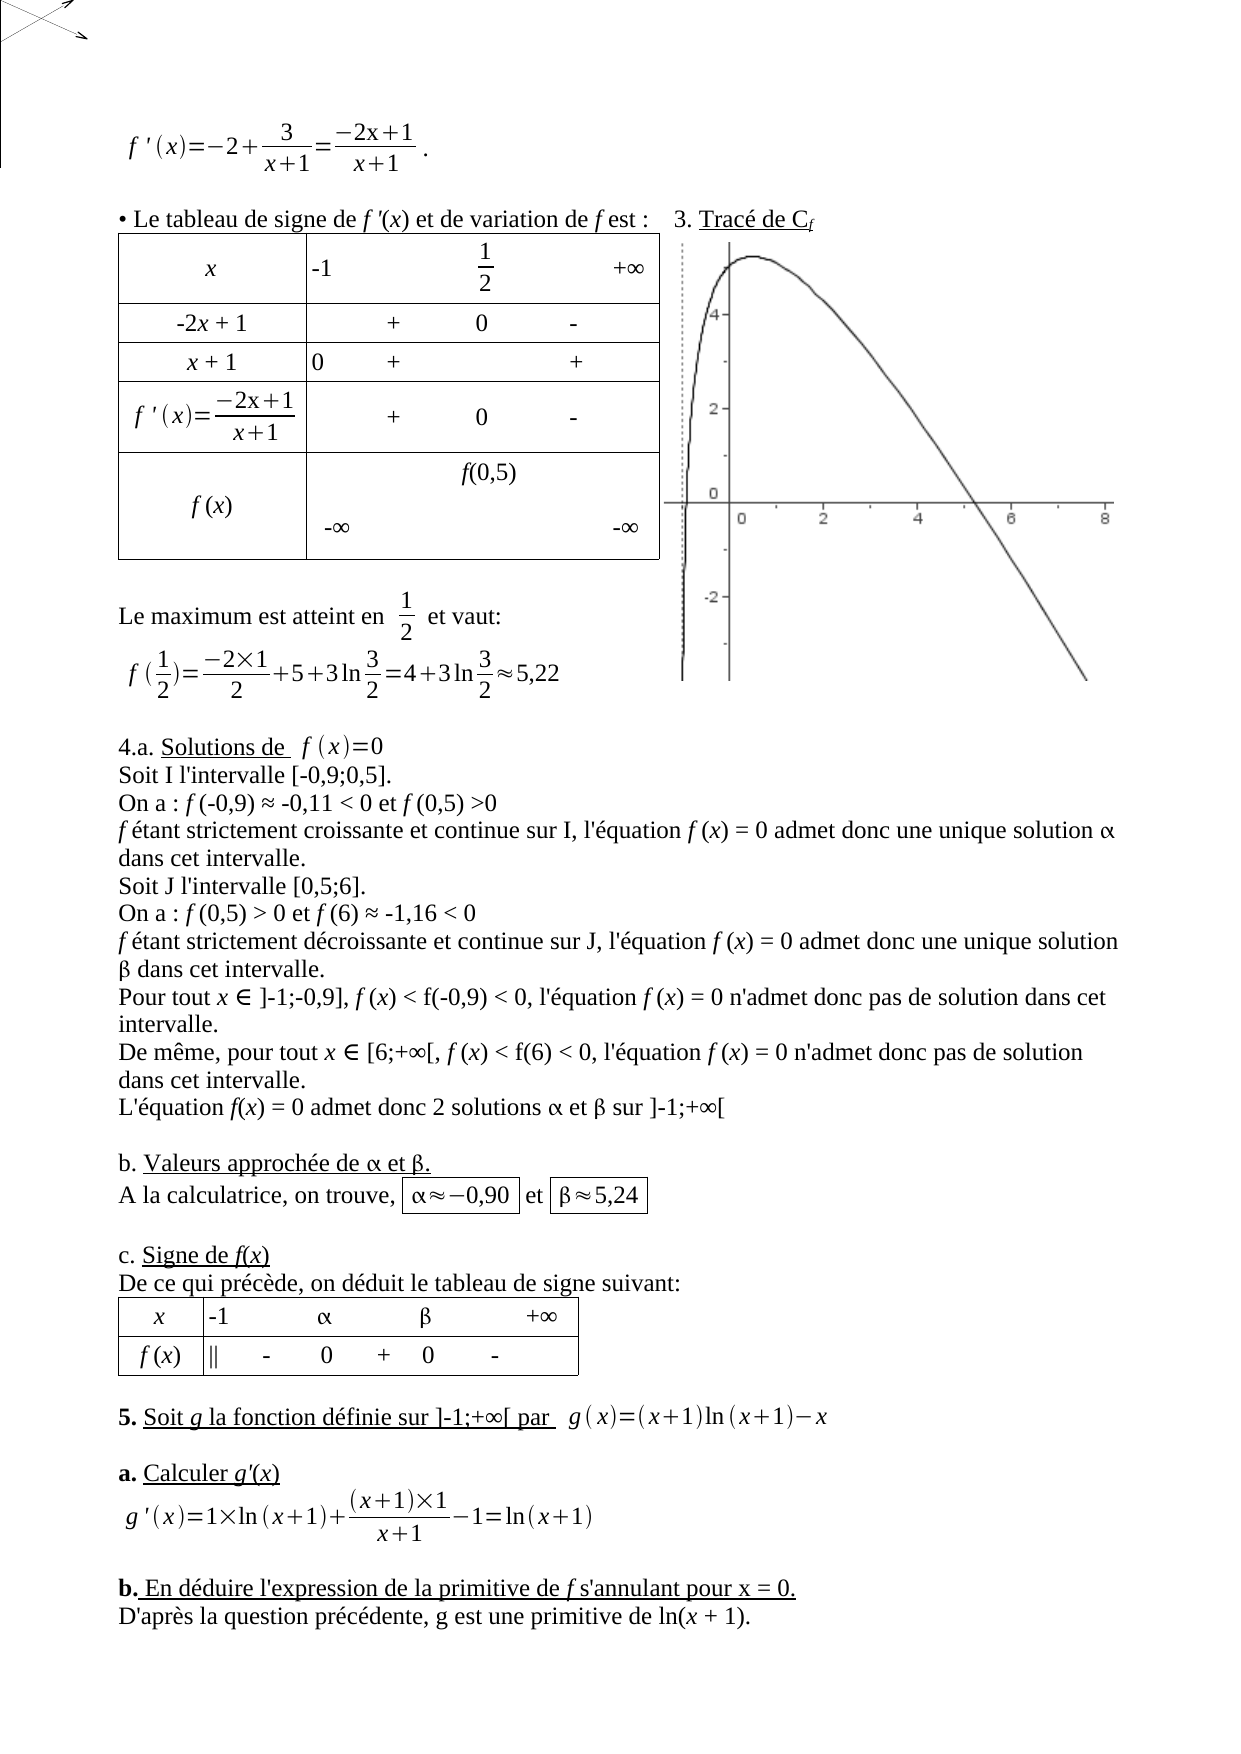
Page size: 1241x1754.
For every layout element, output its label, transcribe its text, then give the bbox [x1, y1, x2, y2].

table_cell + 0 - [307, 382, 659, 452]
table_cell -2x + 1 [119, 304, 306, 342]
text f étant strictement décroissante et continue sur J, l'équation f (x) = 0 admet donc une unique solution  dans cet intervalle. [118, 927, 1122, 983]
text c. Signe de f(x) [118, 1241, 1122, 1269]
text L'équation f(x) = 0 admet donc 2 solutions  et  sur ]-1;+∞[ [118, 1093, 1122, 1121]
text Soit I l'intervalle [-0,9;0,5]. [118, 761, 1122, 789]
text De ce qui précède, on déduit le tableau de signe suivant: [118, 1269, 1122, 1297]
text a. Calculer g'(x) [118, 1459, 1122, 1487]
table_cell + 0 - [307, 304, 659, 342]
table_cell f (x) [119, 1337, 203, 1375]
table_header x [119, 1298, 203, 1336]
table_header -1 +∞ [307, 234, 659, 303]
text A la calculatrice, on trouve, et [520, 1177, 550, 1213]
text Pour tout x ∈ ]-1;-0,9], f (x) < f(-0,9) < 0, l'équation f (x) = 0 n'admet donc pas de solution dans cet intervalle. [118, 983, 1122, 1038]
text A la calculatrice, on trouve, et [118, 1177, 402, 1213]
picture [663, 242, 1114, 681]
text • Le tableau de signe de f '(x) et de variation de f est : 3. Tracé de Cf [118, 205, 1122, 232]
table_header -1   +∞ [204, 1298, 578, 1336]
table_header x [119, 234, 306, 303]
table_cell 0 + + [307, 343, 659, 381]
text f étant strictement croissante et continue sur I, l'équation f (x) = 0 admet donc une unique solution  dans cet intervalle. [118, 816, 1122, 872]
text A la calculatrice, on trouve, et [648, 1177, 1122, 1213]
text . [118, 118, 1122, 177]
text On a : f (0,5) > 0 et f (6) ≈ -1,16 < 0 [118, 899, 1122, 927]
text 4.a. Solutions de [118, 732, 1122, 761]
text b. Valeurs approchée de  et . [118, 1149, 1122, 1177]
table_cell x + 1 [119, 343, 306, 381]
text Soit J l'intervalle [0,5;6]. [118, 872, 1122, 899]
table_cell || - 0 + 0 - [204, 1337, 578, 1375]
text A la calculatrice, on trouve, et [403, 1178, 519, 1213]
text A la calculatrice, on trouve, et [551, 1178, 647, 1213]
text D'après la question précédente, g est une primitive de ln(x + 1). [118, 1602, 1122, 1630]
table_cell f(0,5) -∞ -∞ [307, 453, 659, 559]
text De même, pour tout x ∈ [6;+∞[, f (x) < f(6) < 0, l'équation f (x) = 0 n'admet donc pas de solution dans cet intervalle. [118, 1038, 1122, 1093]
table_cell f (x) [119, 453, 306, 559]
text b. En déduire l'expression de la primitive de f s'annulant pour x = 0. [118, 1574, 1122, 1602]
table_cell [119, 382, 306, 452]
text Le maximum est atteint en et vaut: [118, 587, 663, 646]
text 5. Soit g la fonction définie sur ]-1;+∞[ par [118, 1403, 1122, 1432]
text On a : f (-0,9) ≈ -0,11 < 0 et f (0,5) >0 [118, 789, 1122, 816]
